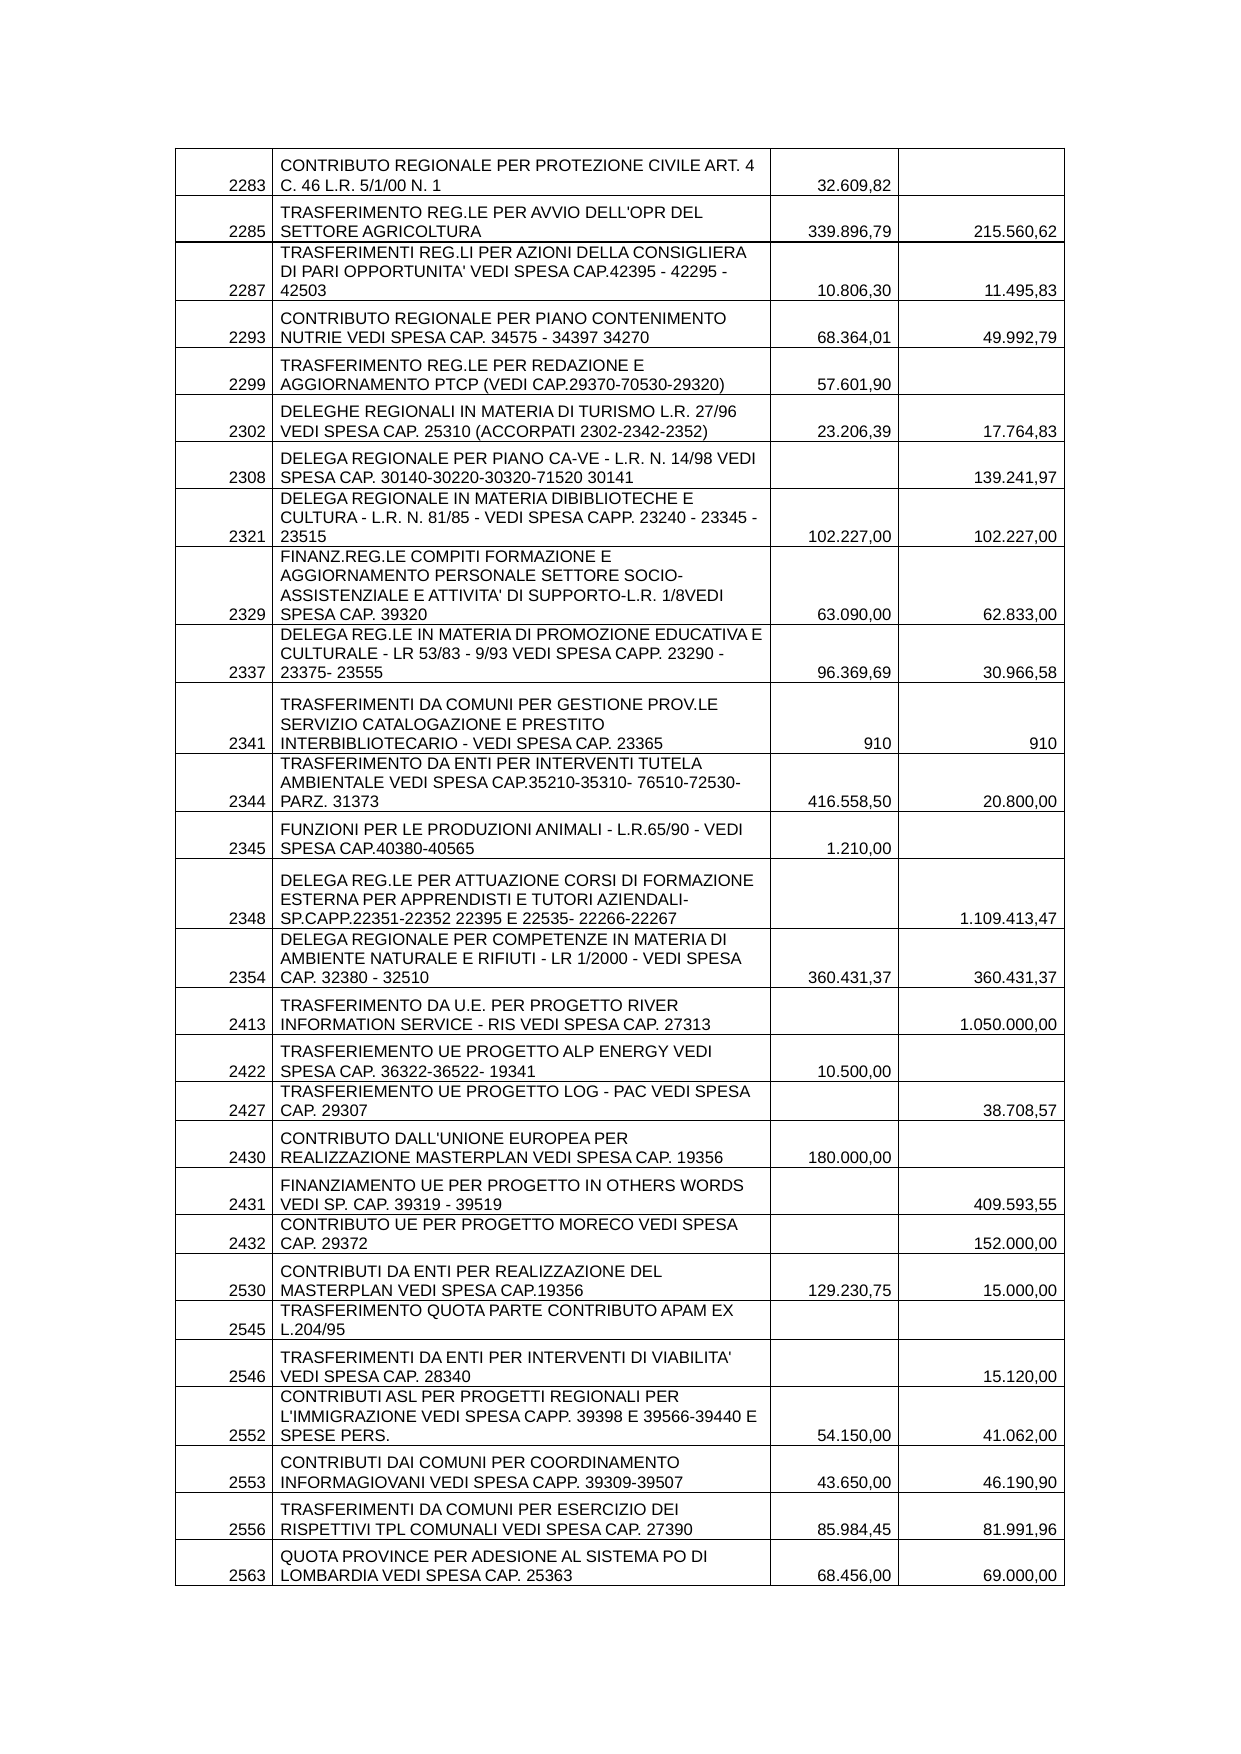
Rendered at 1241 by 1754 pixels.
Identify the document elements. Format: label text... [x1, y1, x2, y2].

table_cell 139.241,97 [899, 442, 1064, 487]
table_cell 2545 [176, 1301, 272, 1339]
table_cell 102.227,00 [771, 489, 898, 546]
table_cell 2308 [176, 442, 272, 487]
table_cell TRASFERIMENTI DA COMUNI PER GESTIONE PROV.LE SERVIZIO CATALOGAZIONE E PRESTITO INTERBIBLIOTECARIO - VEDI SPESA CAP. 23365 [273, 683, 770, 753]
table_cell [899, 149, 1064, 194]
table_cell 49.992,79 [899, 301, 1064, 347]
table_cell 85.984,45 [771, 1493, 898, 1538]
table_cell FINANZIAMENTO UE PER PROGETTO IN OTHERS WORDS VEDI SP. CAP. 39319 - 39519 [273, 1168, 770, 1214]
table_cell 2422 [176, 1035, 272, 1081]
table_cell 360.431,37 [771, 929, 898, 987]
table_cell CONTRIBUTO REGIONALE PER PIANO CONTENIMENTO NUTRIE VEDI SPESA CAP. 34575 - 34397 34270 [273, 301, 770, 347]
table_cell 129.230,75 [771, 1254, 898, 1300]
table_cell 69.000,00 [899, 1540, 1064, 1585]
table_cell 102.227,00 [899, 489, 1064, 546]
table_cell 63.090,00 [771, 547, 898, 624]
table_cell 2354 [176, 929, 272, 987]
table_cell [771, 859, 898, 928]
table_cell TRASFERIMENTO REG.LE PER REDAZIONE E AGGIORNAMENTO PTCP (VEDI CAP.29370-70530-29320) [273, 348, 770, 394]
table_cell 68.456,00 [771, 1540, 898, 1585]
table_cell 2413 [176, 988, 272, 1034]
table_cell 360.431,37 [899, 929, 1064, 987]
table_cell 38.708,57 [899, 1082, 1064, 1120]
table_cell 2530 [176, 1254, 272, 1300]
table_cell TRASFERIMENTI REG.LI PER AZIONI DELLA CONSIGLIERA DI PARI OPPORTUNITA' VEDI SPESA CAP.42395 - 42295 -42503 [273, 243, 770, 300]
table_cell [771, 1215, 898, 1253]
table_cell 152.000,00 [899, 1215, 1064, 1253]
table_cell CONTRIBUTO DALL'UNIONE EUROPEA PER REALIZZAZIONE MASTERPLAN VEDI SPESA CAP. 19356 [273, 1121, 770, 1167]
table_cell CONTRIBUTI DA ENTI PER REALIZZAZIONE DEL MASTERPLAN VEDI SPESA CAP.19356 [273, 1254, 770, 1300]
table_cell 68.364,01 [771, 301, 898, 347]
table_cell 2348 [176, 859, 272, 928]
table_cell 30.966,58 [899, 625, 1064, 682]
table_cell 15.120,00 [899, 1340, 1064, 1386]
table_cell 2341 [176, 683, 272, 753]
table_cell TRASFERIEMENTO UE PROGETTO LOG - PAC VEDI SPESA CAP. 29307 [273, 1082, 770, 1120]
table_cell 2546 [176, 1340, 272, 1386]
table_cell FUNZIONI PER LE PRODUZIONI ANIMALI - L.R.65/90 - VEDI SPESA CAP.40380-40565 [273, 812, 770, 858]
table_cell 910 [899, 683, 1064, 753]
table_cell 1.109.413,47 [899, 859, 1064, 928]
table_cell TRASFERIMENTI DA COMUNI PER ESERCIZIO DEI RISPETTIVI TPL COMUNALI VEDI SPESA CAP. 27390 [273, 1493, 770, 1538]
table_cell FINANZ.REG.LE COMPITI FORMAZIONE E AGGIORNAMENTO PERSONALE SETTORE SOCIO-ASSISTENZIALE E ATTIVITA' DI SUPPORTO-L.R. 1/8VEDI SPESA CAP. 39320 [273, 547, 770, 624]
table_cell [771, 1340, 898, 1386]
table_cell [899, 812, 1064, 858]
table_cell 2285 [176, 196, 272, 241]
table_cell DELEGHE REGIONALI IN MATERIA DI TURISMO L.R. 27/96 VEDI SPESA CAP. 25310 (ACCORPATI 2302-2342-2352) [273, 395, 770, 441]
table_cell CONTRIBUTI ASL PER PROGETTI REGIONALI PER L'IMMIGRAZIONE VEDI SPESA CAPP. 39398 E 39566-39440 E SPESE PERS. [273, 1387, 770, 1445]
table_cell 2430 [176, 1121, 272, 1167]
table_cell [899, 348, 1064, 394]
table_cell [771, 988, 898, 1034]
table_cell 81.991,96 [899, 1493, 1064, 1538]
table_cell 2329 [176, 547, 272, 624]
table_cell [771, 1168, 898, 1214]
table_cell TRASFERIMENTI DA ENTI PER INTERVENTI DI VIABILITA' VEDI SPESA CAP. 28340 [273, 1340, 770, 1386]
table_cell 32.609,82 [771, 149, 898, 194]
table_cell 339.896,79 [771, 196, 898, 241]
table_cell 2552 [176, 1387, 272, 1445]
table_cell DELEGA REGIONALE IN MATERIA DIBIBLIOTECHE E CULTURA - L.R. N. 81/85 - VEDI SPESA CAPP. 23240 - 23345 - 23515 [273, 489, 770, 546]
table_cell 43.650,00 [771, 1446, 898, 1492]
table_cell 2299 [176, 348, 272, 394]
table_cell 2432 [176, 1215, 272, 1253]
table_cell DELEGA REG.LE IN MATERIA DI PROMOZIONE EDUCATIVA E CULTURALE - LR 53/83 - 9/93 VEDI SPESA CAPP. 23290 - 23375- 23555 [273, 625, 770, 682]
table_cell 2556 [176, 1493, 272, 1538]
table_cell 180.000,00 [771, 1121, 898, 1167]
table_cell 20.800,00 [899, 754, 1064, 811]
table_cell 2293 [176, 301, 272, 347]
table_cell [899, 1121, 1064, 1167]
table_cell 1.210,00 [771, 812, 898, 858]
table_cell DELEGA REG.LE PER ATTUAZIONE CORSI DI FORMAZIONE ESTERNA PER APPRENDISTI E TUTORI AZIENDALI-SP.CAPP.22351-22352 22395 E 22535- 22266-22267 [273, 859, 770, 928]
table_cell 17.764,83 [899, 395, 1064, 441]
table_cell 11.495,83 [899, 243, 1064, 300]
table_cell 96.369,69 [771, 625, 898, 682]
table_cell 215.560,62 [899, 196, 1064, 241]
table_cell 409.593,55 [899, 1168, 1064, 1214]
table_cell DELEGA REGIONALE PER PIANO CA-VE - L.R. N. 14/98 VEDI SPESA CAP. 30140-30220-30320-71520 30141 [273, 442, 770, 487]
table_cell 46.190,90 [899, 1446, 1064, 1492]
table_cell 416.558,50 [771, 754, 898, 811]
table_cell 15.000,00 [899, 1254, 1064, 1300]
table_cell 2321 [176, 489, 272, 546]
table_cell 57.601,90 [771, 348, 898, 394]
table_cell 2302 [176, 395, 272, 441]
table_cell 910 [771, 683, 898, 753]
table_cell TRASFERIMENTO DA ENTI PER INTERVENTI TUTELA AMBIENTALE VEDI SPESA CAP.35210-35310- 76510-72530-PARZ. 31373 [273, 754, 770, 811]
table_cell 2563 [176, 1540, 272, 1585]
table_cell DELEGA REGIONALE PER COMPETENZE IN MATERIA DI AMBIENTE NATURALE E RIFIUTI - LR 1/2000 - VEDI SPESA CAP. 32380 - 32510 [273, 929, 770, 987]
table_cell 2344 [176, 754, 272, 811]
table_cell CONTRIBUTO REGIONALE PER PROTEZIONE CIVILE ART. 4 C. 46 L.R. 5/1/00 N. 1 [273, 149, 770, 194]
table_cell 2337 [176, 625, 272, 682]
table_cell 2345 [176, 812, 272, 858]
table_cell 10.500,00 [771, 1035, 898, 1081]
table_cell 2553 [176, 1446, 272, 1492]
table_cell [899, 1301, 1064, 1339]
table_cell 62.833,00 [899, 547, 1064, 624]
table_cell TRASFERIEMENTO UE PROGETTO ALP ENERGY VEDI SPESA CAP. 36322-36522- 19341 [273, 1035, 770, 1081]
table_cell 23.206,39 [771, 395, 898, 441]
table_cell [771, 442, 898, 487]
table_cell [771, 1301, 898, 1339]
table_cell TRASFERIMENTO QUOTA PARTE CONTRIBUTO APAM EX L.204/95 [273, 1301, 770, 1339]
table_cell 2431 [176, 1168, 272, 1214]
table_cell 54.150,00 [771, 1387, 898, 1445]
table_cell [771, 1082, 898, 1120]
table_cell QUOTA PROVINCE PER ADESIONE AL SISTEMA PO DI LOMBARDIA VEDI SPESA CAP. 25363 [273, 1540, 770, 1585]
table_cell CONTRIBUTI DAI COMUNI PER COORDINAMENTO INFORMAGIOVANI VEDI SPESA CAPP. 39309-39507 [273, 1446, 770, 1492]
table_cell 2283 [176, 149, 272, 194]
table_cell CONTRIBUTO UE PER PROGETTO MORECO VEDI SPESA CAP. 29372 [273, 1215, 770, 1253]
table_cell 41.062,00 [899, 1387, 1064, 1445]
table_cell [899, 1035, 1064, 1081]
table_cell 2287 [176, 243, 272, 300]
table_cell TRASFERIMENTO REG.LE PER AVVIO DELL'OPR DEL SETTORE AGRICOLTURA [273, 196, 770, 241]
table_cell 1.050.000,00 [899, 988, 1064, 1034]
table_cell 2427 [176, 1082, 272, 1120]
table_cell TRASFERIMENTO DA U.E. PER PROGETTO RIVER INFORMATION SERVICE - RIS VEDI SPESA CAP. 27313 [273, 988, 770, 1034]
table_cell 10.806,30 [771, 243, 898, 300]
